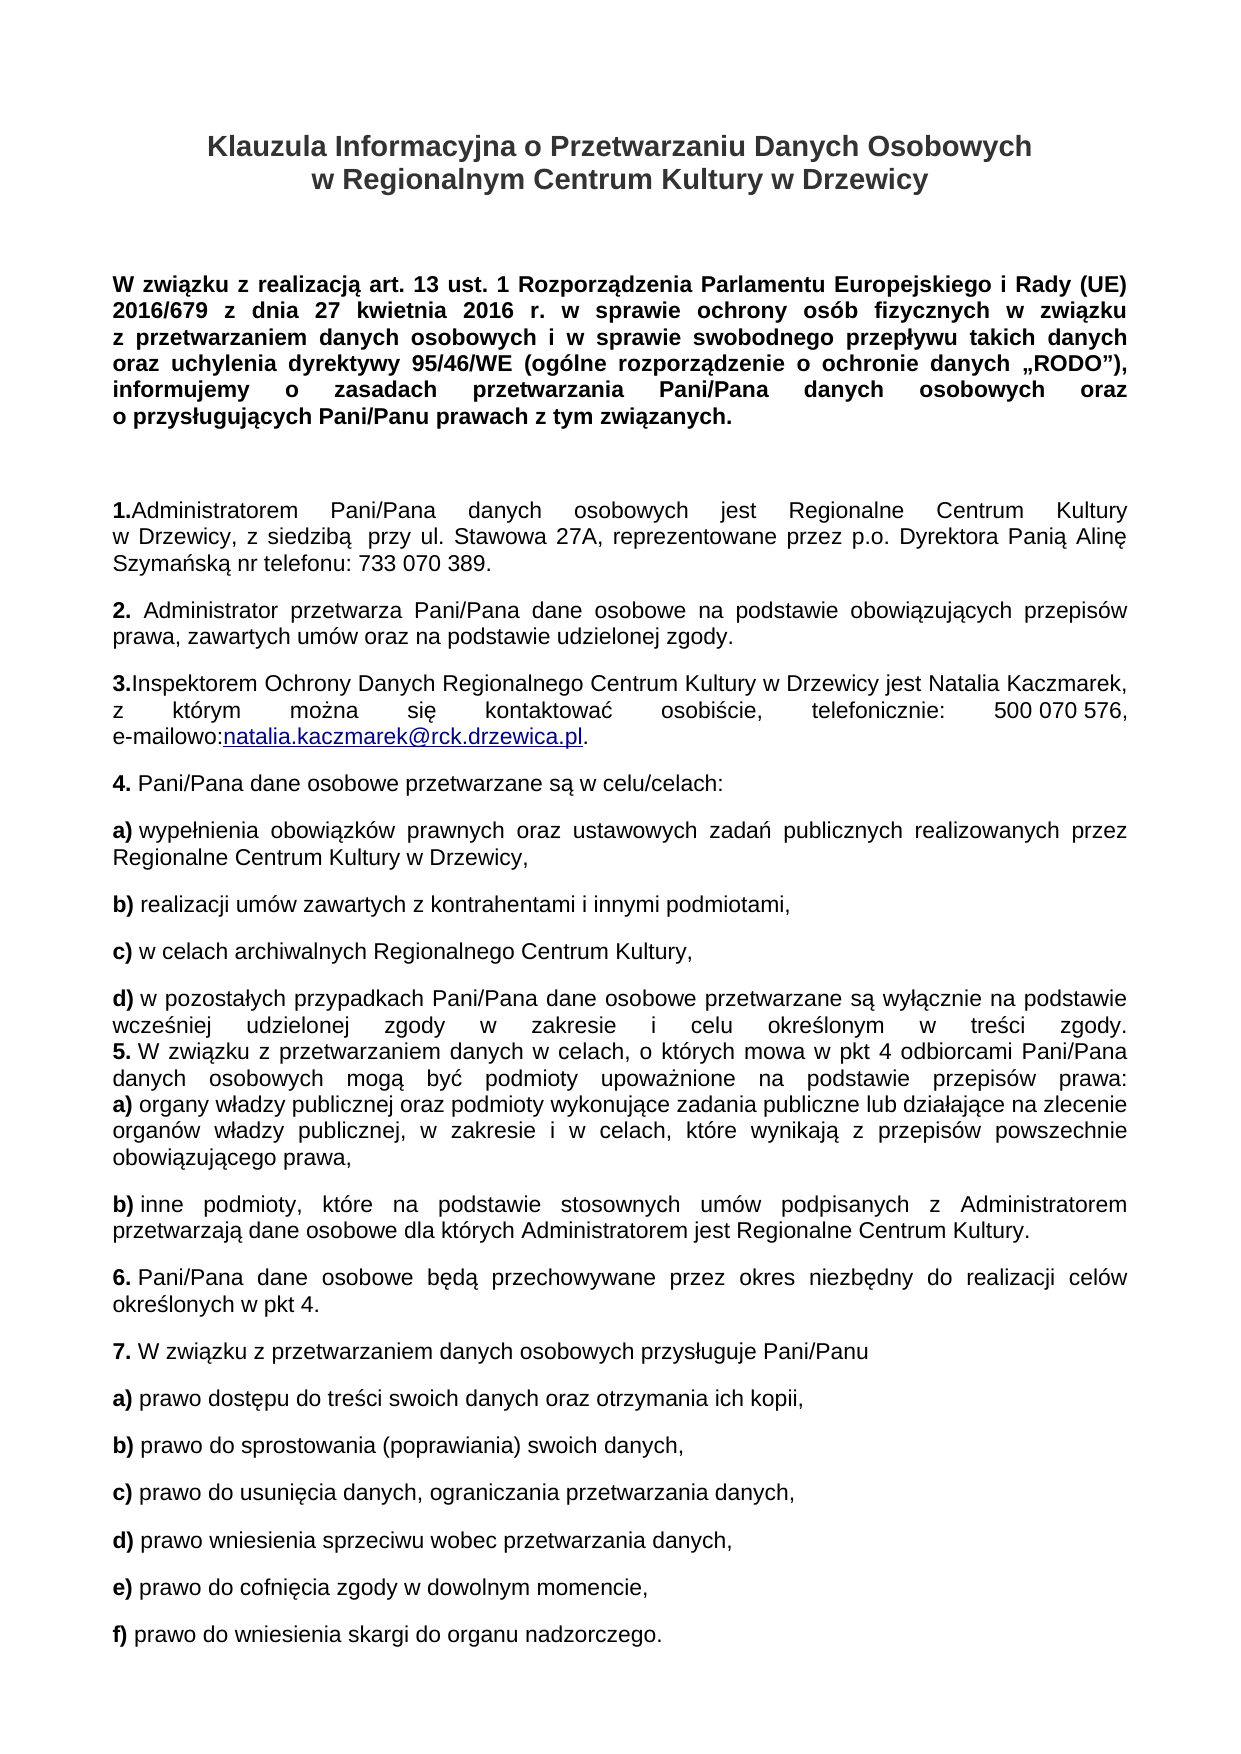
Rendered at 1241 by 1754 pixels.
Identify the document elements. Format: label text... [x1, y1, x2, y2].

text a) prawo dostępu do treści swoich danych oraz otrzymania ich kopii, [112, 1385, 1128, 1411]
text 6. Pani/Pana dane osobowe będą przechowywane przez okres niezbędny do realizacji celów określonych w pkt 4. [112, 1264, 1128, 1317]
text e) prawo do cofnięcia zgody w dowolnym momencie, [112, 1574, 1128, 1600]
text b) realizacji umów zawartych z kontrahentami i innymi podmiotami, [112, 891, 1128, 917]
text a) wypełnienia obowiązków prawnych oraz ustawowych zadań publicznych realizowanych przez Regionalne Centrum Kultury w Drzewicy, [112, 817, 1128, 870]
text 4. Pani/Pana dane osobowe przetwarzane są w celu/celach: [112, 770, 1128, 797]
text c) prawo do usunięcia danych, ograniczania przetwarzania danych, [112, 1479, 1128, 1506]
text Klauzula Informacyjna o Przetwarzaniu Danych Osobowych w Regionalnym Centrum Kultury w Drzewicy [112, 128, 1128, 196]
text 1.Administratorem Pani/Pana danych osobowych jest Regionalne Centrum Kultury w Drzewicy, z siedzibą przy ul. Stawowa 27A, reprezentowane przez p.o. Dyrektora Panią Alinę Szymańską nr telefonu: 733 070 389. [112, 497, 1128, 576]
text 7. W związku z przetwarzaniem danych osobowych przysługuje Pani/Panu [112, 1338, 1128, 1364]
text f) prawo do wniesienia skargi do organu nadzorczego. [112, 1621, 1128, 1647]
text 2. Administrator przetwarza Pani/Pana dane osobowe na podstawie obowiązujących przepisów prawa, zawartych umów oraz na podstawie udzielonej zgody. [112, 597, 1128, 649]
text d) prawo wniesienia sprzeciwu wobec przetwarzania danych, [112, 1527, 1128, 1553]
text c) w celach archiwalnych Regionalnego Centrum Kultury, [112, 938, 1128, 964]
text 3.Inspektorem Ochrony Danych Regionalnego Centrum Kultury w Drzewicy jest Natalia Kaczmarek, z którym można się kontaktować osobiście, telefonicznie: 500 070 576, e-mailowo:natalia.kaczmarek@rck.drzewica.pl. [112, 670, 1128, 749]
text d) w pozostałych przypadkach Pani/Pana dane osobowe przetwarzane są wyłącznie na podstawie wcześniej udzielonej zgody w zakresie i celu określonym w treści zgody. 5. W związku z przetwarzaniem danych w celach, o których mowa w pkt 4 odbiorcami Pani/Pana danych osobowych mogą być podmioty upoważnione na podstawie przepisów prawa: a) organy władzy publicznej oraz podmioty wykonujące zadania publiczne lub działające na zlecenie organów władzy publicznej, w zakresie i w celach, które wynikają z przepisów powszechnie obowiązującego prawa, [112, 985, 1128, 1170]
text b) prawo do sprostowania (poprawiania) swoich danych, [112, 1432, 1128, 1458]
text b) inne podmioty, które na podstawie stosownych umów podpisanych z Administratorem przetwarzają dane osobowe dla których Administratorem jest Regionalne Centrum Kultury. [112, 1191, 1128, 1243]
text W związku z realizacją art. 13 ust. 1 Rozporządzenia Parlamentu Europejskiego i Rady (UE) 2016/679 z dnia 27 kwietnia 2016 r. w sprawie ochrony osób fizycznych w związku z przetwarzaniem danych osobowych i w sprawie swobodnego przepływu takich danych oraz uchylenia dyrektywy 95/46/WE (ogólne rozporządzenie o ochronie danych „RODO”), informujemy o zasadach przetwarzania Pani/Pana danych osobowych oraz o przysługujących Pani/Panu prawach z tym związanych. [112, 271, 1128, 429]
